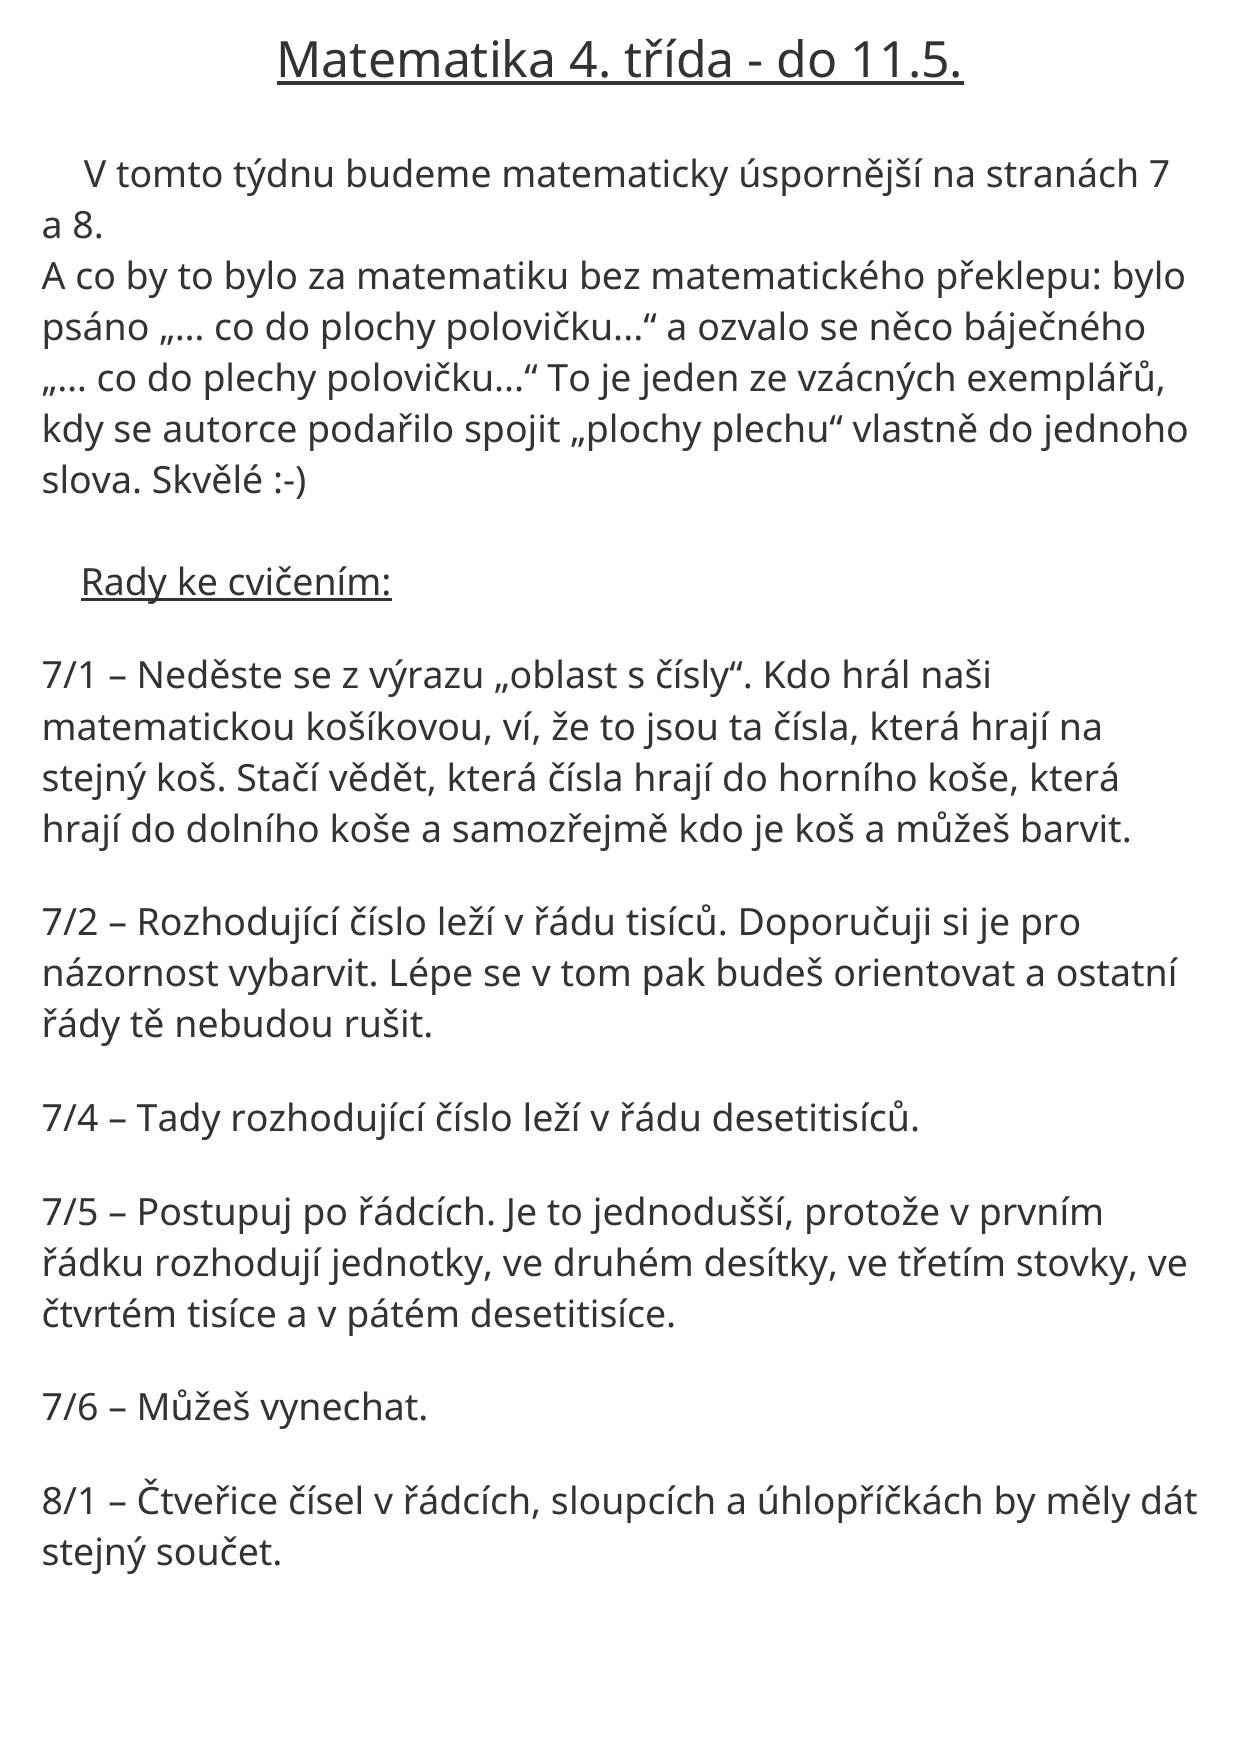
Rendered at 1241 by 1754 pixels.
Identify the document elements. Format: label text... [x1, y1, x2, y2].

text 7/1 – Neděste se z výrazu „oblast s čísly“. Kdo hrál naši matematickou košíkovou, ví, že to jsou ta čísla, která hrají na stejný koš. Stačí vědět, která čísla hrají do horního koše, která hrají do dolního koše a samozřejmě kdo je koš a můžeš barvit. [41, 649, 1199, 853]
text Matematika 4. třída - do 11.5. [41, 24, 1199, 92]
text Rady ke cvičením: [41, 555, 1199, 606]
text 7/2 – Rozhodující číslo leží v řádu tisíců. Doporučuji si je pro názornost vybarvit. Lépe se v tom pak budeš orientovat a ostatní řády tě nebudou rušit. [41, 896, 1199, 1049]
text A co by to bylo za matematiku bez matematického překlepu: bylo psáno „… co do plochy polovičku...“ a ozvalo se něco báječného [41, 249, 1199, 351]
text 8/1 – Čtveřice čísel v řádcích, sloupcích a úhlopříčkách by měly dát stejný součet. [41, 1474, 1199, 1576]
text 7/4 – Tady rozhodující číslo leží v řádu desetitisíců. [41, 1091, 1199, 1142]
text „… co do plechy polovičku...“ To je jeden ze vzácných exemplářů, kdy se autorce podařilo spojit „plochy plechu“ vlastně do jednoho slova. Skvělé :-) [41, 351, 1199, 504]
text 7/5 – Postupuj po řádcích. Je to jednodušší, protože v prvním řádku rozhodují jednotky, ve druhém desítky, ve třetím stovky, ve čtvrtém tisíce a v pátém desetitisíce. [41, 1185, 1199, 1338]
text 7/6 – Můžeš vynechat. [41, 1381, 1199, 1432]
text V tomto týdnu budeme matematicky úspornější na stranách 7 a 8. [41, 147, 1199, 249]
